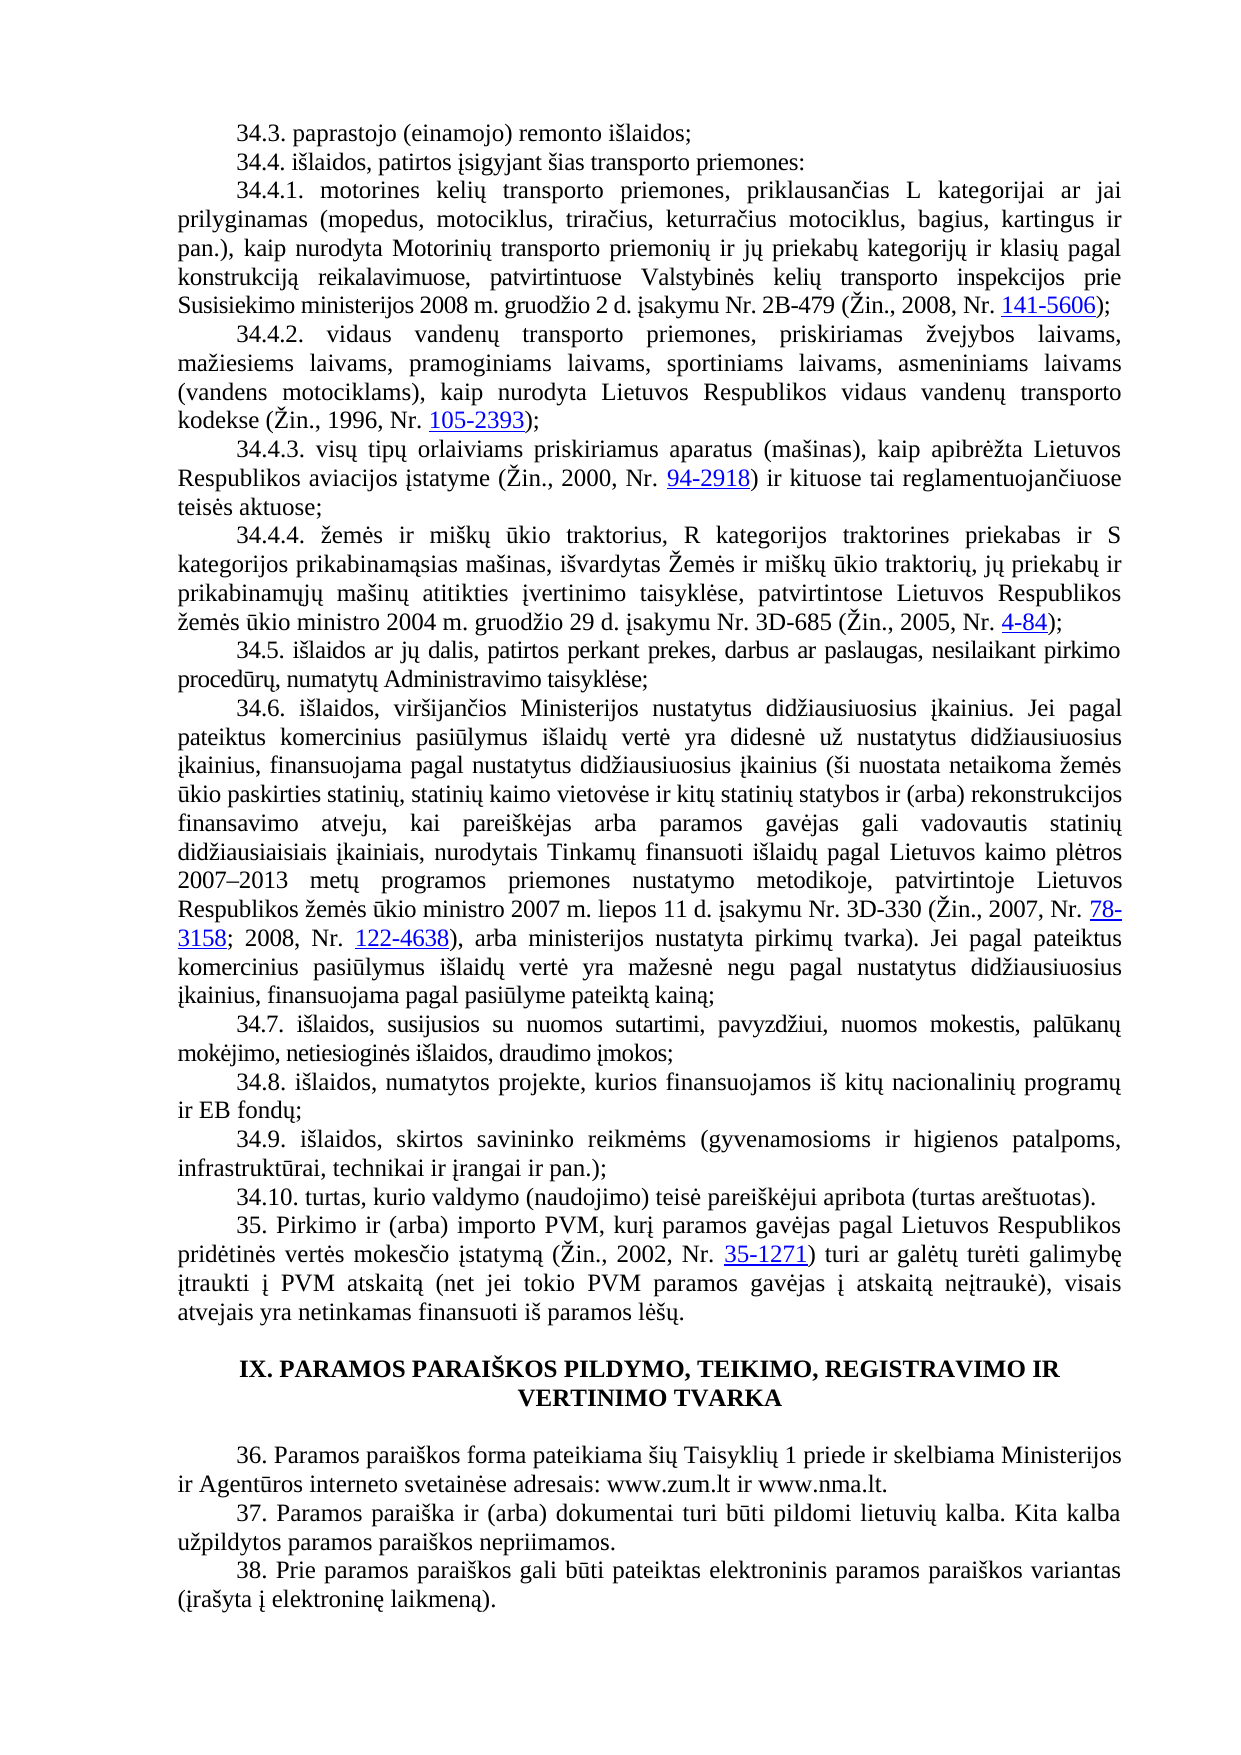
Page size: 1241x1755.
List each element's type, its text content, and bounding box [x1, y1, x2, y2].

text 34.9. išlaidos, skirtos savininko reikmėms (gyvenamosioms ir higienos patalpoms, infrastruktūrai, technikai ir įrangai ir pan.); [177, 1124, 1122, 1182]
text 34.10. turtas, kurio valdymo (naudojimo) teisė pareiškėjui apribota (turtas areštuotas). [177, 1182, 1122, 1211]
text 34.7. išlaidos, susijusios su nuomos sutartimi, pavyzdžiui, nuomos mokestis, palūkanų mokėjimo, netiesioginės išlaidos, draudimo įmokos; [177, 1009, 1122, 1067]
text 38. Prie paramos paraiškos gali būti pateiktas elektroninis paramos paraiškos variantas (įrašyta į elektroninę laikmeną). [177, 1556, 1122, 1613]
text IX. PARAMOS PARAIŠKOS PILDYMO, TEIKIMO, REGISTRAVIMO IR VERTINIMO TVARKA [177, 1354, 1122, 1412]
text 34.4. išlaidos, patirtos įsigyjant šias transporto priemones: [177, 147, 1122, 176]
text 34.4.1. motorines kelių transporto priemones, priklausančias L kategorijai ar jai prilyginamas (mopedus, motociklus, triračius, keturračius motociklus, bagius, kartingus ir pan.), kaip nurodyta Motorinių transporto priemonių ir jų priekabų kategorijų ir klasių pagal konstrukciją reikalavimuose, patvirtintuose Valstybinės kelių transporto inspekcijos prie Susisiekimo ministerijos 2008 m. gruodžio 2 d. įsakymu Nr. 2B-479 (Žin., 2008, Nr. 141-5606); [177, 176, 1122, 319]
text 34.3. paprastojo (einamojo) remonto išlaidos; [177, 118, 1122, 147]
text 34.4.4. žemės ir miškų ūkio traktorius, R kategorijos traktorines priekabas ir S kategorijos prikabinamąsias mašinas, išvardytas Žemės ir miškų ūkio traktorių, jų priekabų ir prikabinamųjų mašinų atitikties įvertinimo taisyklėse, patvirtintose Lietuvos Respublikos žemės ūkio ministro 2004 m. gruodžio 29 d. įsakymu Nr. 3D-685 (Žin., 2005, Nr. 4-84); [177, 521, 1122, 636]
text 34.6. išlaidos, viršijančios Ministerijos nustatytus didžiausiuosius įkainius. Jei pagal pateiktus komercinius pasiūlymus išlaidų vertė yra didesnė už nustatytus didžiausiuosius įkainius, finansuojama pagal nustatytus didžiausiuosius įkainius (ši nuostata netaikoma žemės ūkio paskirties statinių, statinių kaimo vietovėse ir kitų statinių statybos ir (arba) rekonstrukcijos finansavimo atveju, kai pareiškėjas arba paramos gavėjas gali vadovautis statinių didžiausiaisiais įkainiais, nurodytais Tinkamų finansuoti išlaidų pagal Lietuvos kaimo plėtros 2007–2013 metų programos priemones nustatymo metodikoje, patvirtintoje Lietuvos Respublikos žemės ūkio ministro 2007 m. liepos 11 d. įsakymu Nr. 3D-330 (Žin., 2007, Nr. 78-3158; 2008, Nr. 122-4638), arba ministerijos nustatyta pirkimų tvarka). Jei pagal pateiktus komercinius pasiūlymus išlaidų vertė yra mažesnė negu pagal nustatytus didžiausiuosius įkainius, finansuojama pagal pasiūlyme pateiktą kainą; [177, 693, 1122, 1009]
text 34.8. išlaidos, numatytos projekte, kurios finansuojamos iš kitų nacionalinių programų ir EB fondų; [177, 1067, 1122, 1124]
text 36. Paramos paraiškos forma pateikiama šių Taisyklių 1 priede ir skelbiama Ministerijos ir Agentūros interneto svetainėse adresais: www.zum.lt ir www.nma.lt. [177, 1441, 1122, 1498]
text 35. Pirkimo ir (arba) importo PVM, kurį paramos gavėjas pagal Lietuvos Respublikos pridėtinės vertės mokesčio įstatymą (Žin., 2002, Nr. 35-1271) turi ar galėtų turėti galimybę įtraukti į PVM atskaitą (net jei tokio PVM paramos gavėjas į atskaitą neįtraukė), visais atvejais yra netinkamas finansuoti iš paramos lėšų. [177, 1211, 1122, 1326]
text 37. Paramos paraiška ir (arba) dokumentai turi būti pildomi lietuvių kalba. Kita kalba užpildytos paramos paraiškos nepriimamos. [177, 1498, 1122, 1556]
text 34.4.2. vidaus vandenų transporto priemones, priskiriamas žvejybos laivams, mažiesiems laivams, pramoginiams laivams, sportiniams laivams, asmeniniams laivams (vandens motociklams), kaip nurodyta Lietuvos Respublikos vidaus vandenų transporto kodekse (Žin., 1996, Nr. 105-2393); [177, 319, 1122, 434]
text 34.5. išlaidos ar jų dalis, patirtos perkant prekes, darbus ar paslaugas, nesilaikant pirkimo procedūrų, numatytų Administravimo taisyklėse; [177, 636, 1122, 693]
text 34.4.3. visų tipų orlaiviams priskiriamus aparatus (mašinas), kaip apibrėžta Lietuvos Respublikos aviacijos įstatyme (Žin., 2000, Nr. 94-2918) ir kituose tai reglamentuojančiuose teisės aktuose; [177, 434, 1122, 521]
